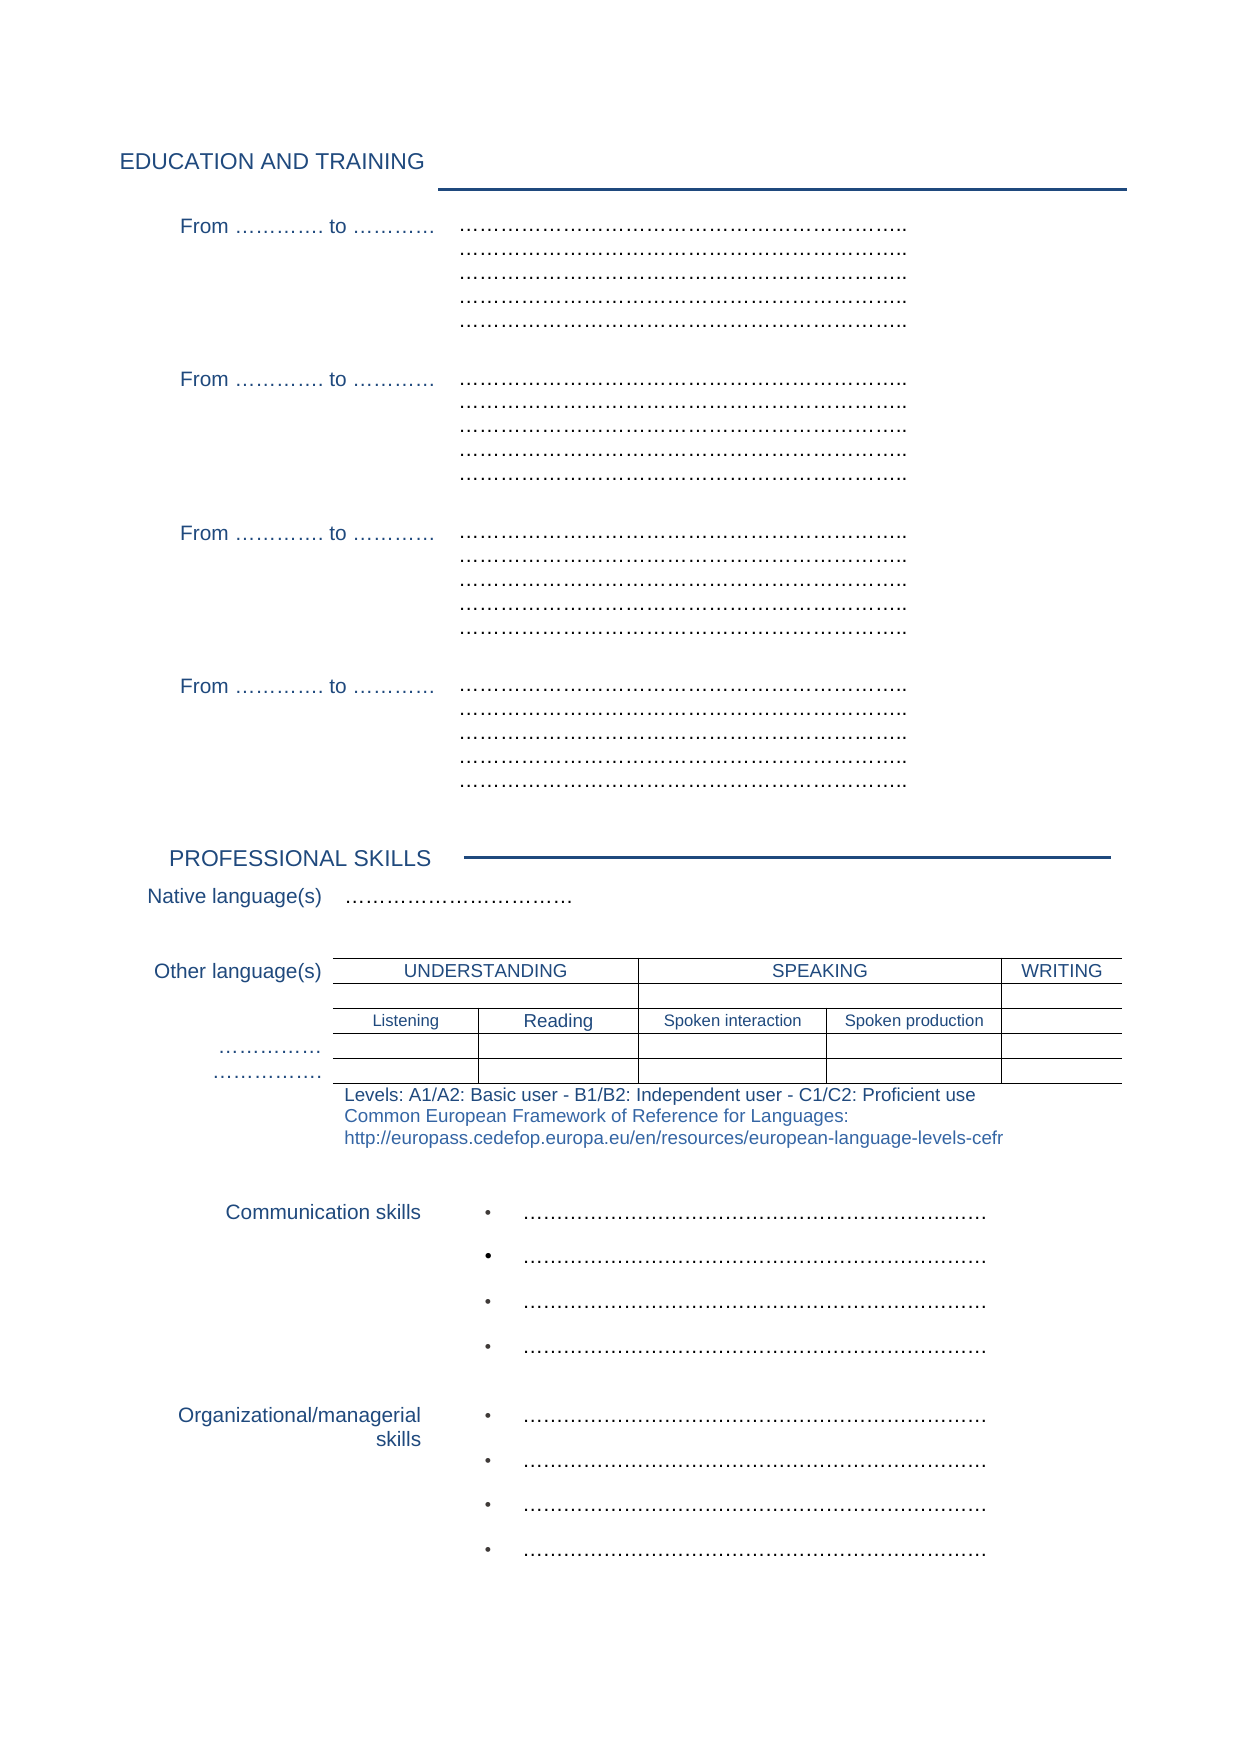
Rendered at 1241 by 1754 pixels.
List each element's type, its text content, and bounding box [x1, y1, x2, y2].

table_header From …………. to ………… [118, 212, 447, 332]
table_cell Organizational/managerial skills [118, 1403, 432, 1603]
table_cell …………… [118, 1033, 333, 1058]
table_cell [447, 485, 1122, 519]
table_header …………………………………………………………… …………………………………………………………… …………………………………………………………… …………………………………………………………… [432, 1200, 1122, 1379]
table_cell [479, 1059, 638, 1083]
table_cell [118, 485, 447, 519]
table_cell [479, 1034, 638, 1058]
table_cell [118, 1008, 333, 1033]
table_cell [447, 639, 1122, 672]
table_cell Spoken interaction [639, 1009, 826, 1033]
text PROFESSIONAL SKILLS [118, 845, 1122, 872]
table_cell [639, 1059, 826, 1083]
table_cell [447, 332, 1122, 365]
table_cell [1002, 1009, 1122, 1033]
table_cell [432, 1379, 1122, 1403]
table_cell [118, 1083, 333, 1148]
table_cell From …………. to ………… [118, 365, 447, 485]
table_cell Spoken production [827, 1009, 1001, 1033]
text EDUCATION AND TRAINING [118, 148, 1122, 174]
table_cell [1002, 1059, 1122, 1083]
table_cell ……………………………………………………….. ……………………………………………………….. ……………………………………………………….. ……………………………………………………….. ……………………………………………………….. [447, 672, 1122, 816]
table_header Native language(s) [118, 884, 333, 934]
table_header …………………………… [333, 884, 1122, 934]
table_cell [1002, 1034, 1122, 1058]
table_cell From …………. to ………… [118, 519, 447, 638]
table_cell SPEAKING [639, 959, 1001, 983]
table_cell [118, 934, 333, 958]
table_cell UNDERSTANDING [333, 959, 638, 983]
table_cell [118, 983, 333, 1008]
table_header Communication skills [118, 1200, 432, 1379]
table_cell Listening [333, 1009, 478, 1033]
table_cell ……………………………………………………….. ……………………………………………………….. ……………………………………………………….. ……………………………………………………….. ……………………………………………………….. [447, 519, 1122, 638]
table_cell [827, 1059, 1001, 1083]
table_cell WRITING [1002, 959, 1122, 983]
table_cell Reading [479, 1009, 638, 1033]
table_cell [333, 934, 1122, 958]
table_cell [118, 332, 447, 365]
table_cell [333, 1034, 478, 1058]
table_cell [118, 639, 447, 672]
table_cell [639, 1034, 826, 1058]
table_cell Levels: A1/A2: Basic user - B1/B2: Independent user - C1/C2: Proficient use Common European Framework of Reference for Languages: http://europass.cedefop.europa.eu/en/resources/european-language-levels-cefr [333, 1084, 1122, 1148]
table_cell …………………………………………………………… …………………………………………………………… …………………………………………………………… …………………………………………………………… [432, 1403, 1122, 1603]
table_cell [333, 984, 638, 1008]
table_cell [333, 1059, 478, 1083]
table_cell ……………………………………………………….. ……………………………………………………….. ……………………………………………………….. ……………………………………………………….. ……………………………………………………….. [447, 365, 1122, 485]
table_cell [827, 1034, 1001, 1058]
table_cell Other language(s) [118, 958, 333, 983]
table_cell ……………. [118, 1058, 333, 1083]
table_cell [639, 984, 1001, 1008]
table_header ……………………………………………………….. ……………………………………………………….. ……………………………………………………….. ……………………………………………………….. ……………………………………………………….. [447, 212, 1122, 332]
table_cell [118, 1604, 432, 1627]
table_cell From …………. to ………… [118, 672, 447, 816]
table_cell [432, 1604, 1122, 1627]
table_cell [118, 1379, 432, 1403]
table_cell [1002, 984, 1122, 1008]
